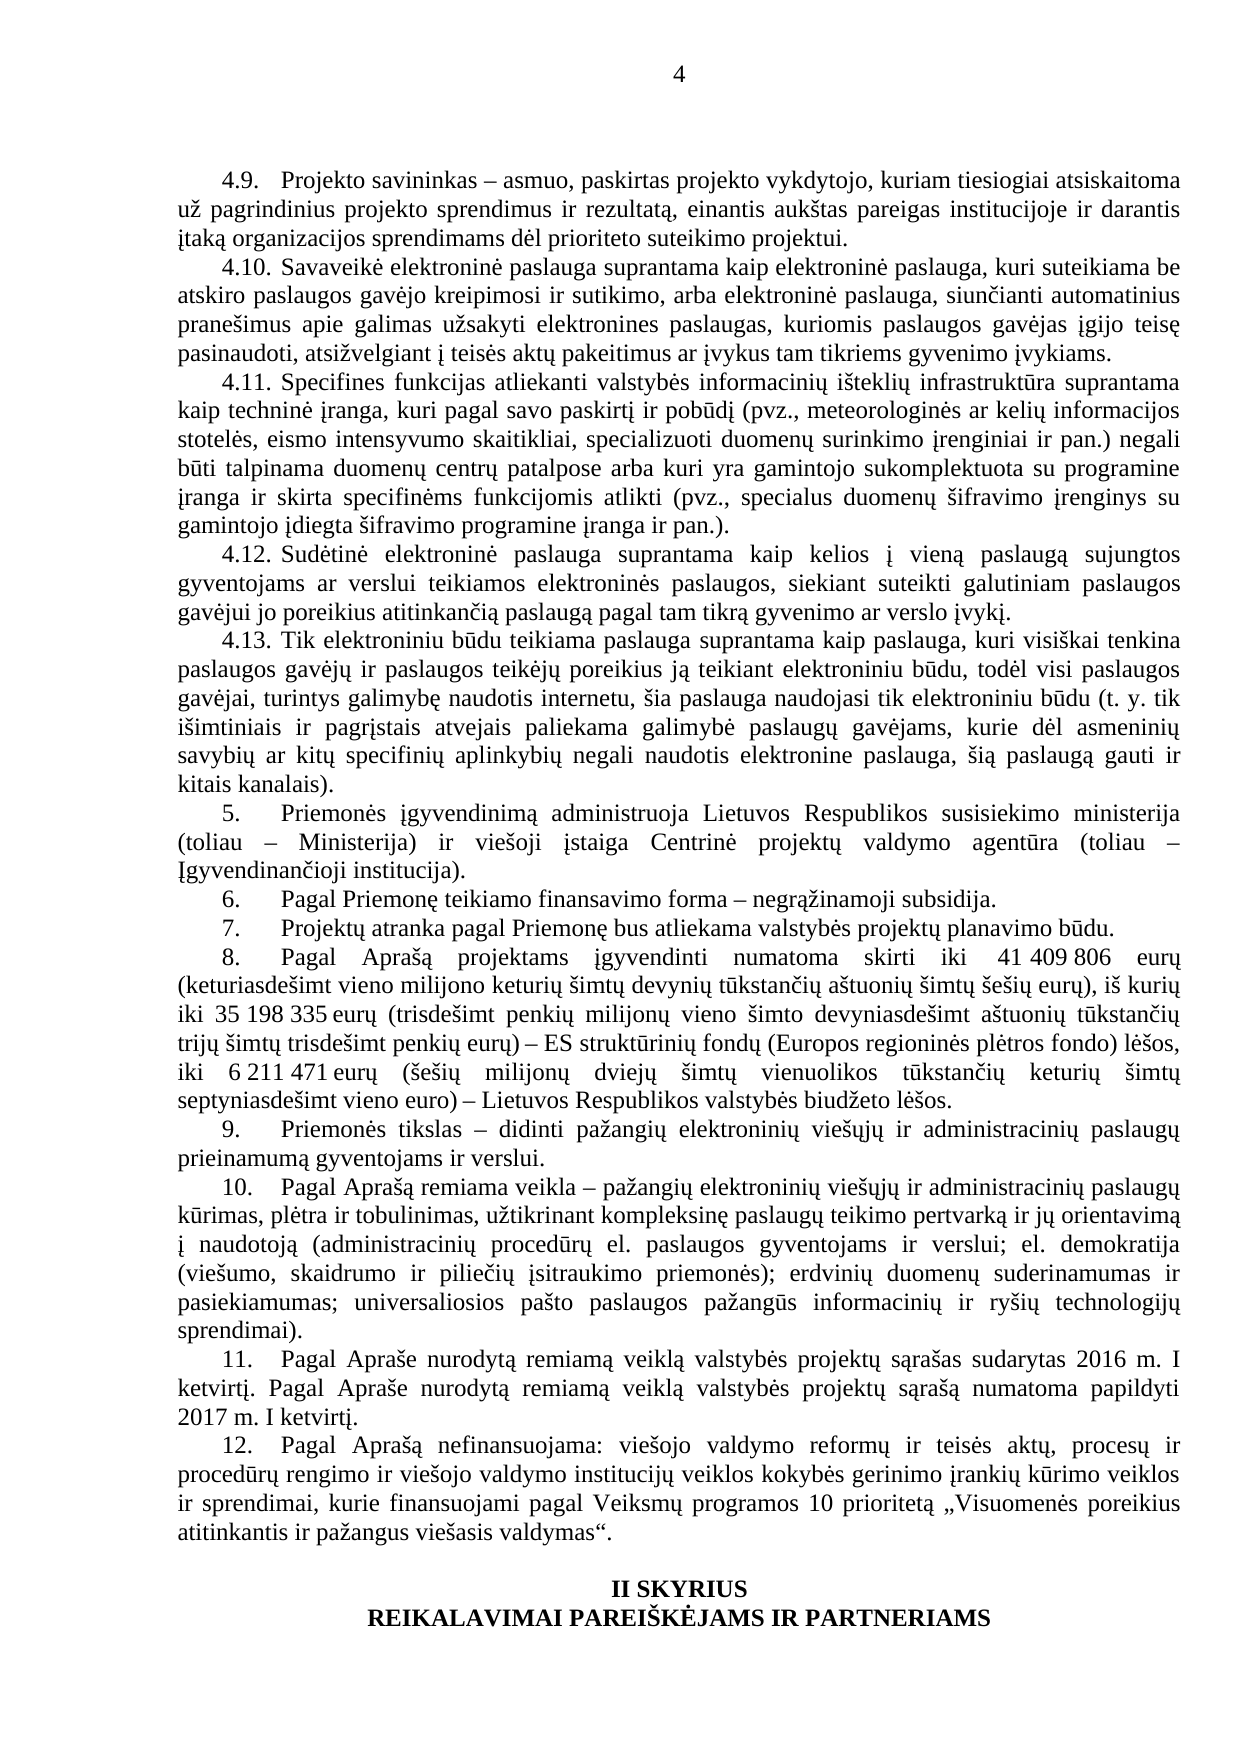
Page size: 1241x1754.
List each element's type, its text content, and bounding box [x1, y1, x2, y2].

text REIKALAVIMAI PAREIŠKĖJAMS IR PARTNERIAMS [177, 1603, 1181, 1632]
text 9. Priemonės tikslas – didinti pažangių elektroninių viešųjų ir administracinių paslaugų prieinamumą gyventojams ir verslui. [177, 1114, 1181, 1172]
text 11. Pagal Apraše nurodytą remiamą veiklą valstybės projektų sąrašas sudarytas 2016 m. I ketvirtį. Pagal Apraše nurodytą remiamą veiklą valstybės projektų sąrašą numatoma papildyti 2017 m. I ketvirtį. [177, 1344, 1181, 1430]
text 4.10. Savaveikė elektroninė paslauga suprantama kaip elektroninė paslauga, kuri suteikiama be atskiro paslaugos gavėjo kreipimosi ir sutikimo, arba elektroninė paslauga, siunčianti automatinius pranešimus apie galimas užsakyti elektronines paslaugas, kuriomis paslaugos gavėjas įgijo teisę pasinaudoti, atsižvelgiant į teisės aktų pakeitimus ar įvykus tam tikriems gyvenimo įvykiams. [177, 252, 1181, 367]
text 4.11. Specifines funkcijas atliekanti valstybės informacinių išteklių infrastruktūra suprantama kaip techninė įranga, kuri pagal savo paskirtį ir pobūdį (pvz., meteorologinės ar kelių informacijos stotelės, eismo intensyvumo skaitikliai, specializuoti duomenų surinkimo įrenginiai ir pan.) negali būti talpinama duomenų centrų patalpose arba kuri yra gamintojo sukomplektuota su programine įranga ir skirta specifinėms funkcijomis atlikti (pvz., specialus duomenų šifravimo įrenginys su gamintojo įdiegta šifravimo programine įranga ir pan.). [177, 367, 1181, 539]
text 10. Pagal Aprašą remiama veikla – pažangių elektroninių viešųjų ir administracinių paslaugų kūrimas, plėtra ir tobulinimas, užtikrinant kompleksinę paslaugų teikimo pertvarką ir jų orientavimą į naudotoją (administracinių procedūrų el. paslaugos gyventojams ir verslui; el. demokratija (viešumo, skaidrumo ir piliečių įsitraukimo priemonės); erdvinių duomenų suderinamumas ir pasiekiamumas; universaliosios pašto paslaugos pažangūs informacinių ir ryšių technologijų sprendimai). [177, 1172, 1181, 1344]
text 7. Projektų atranka pagal Priemonę bus atliekama valstybės projektų planavimo būdu. [177, 913, 1181, 942]
text 5. Priemonės įgyvendinimą administruoja Lietuvos Respublikos susisiekimo ministerija (toliau – Ministerija) ir viešoji įstaiga Centrinė projektų valdymo agentūra (toliau – Įgyvendinančioji institucija). [177, 798, 1181, 884]
text 12. Pagal Aprašą nefinansuojama: viešojo valdymo reformų ir teisės aktų, procesų ir procedūrų rengimo ir viešojo valdymo institucijų veiklos kokybės gerinimo įrankių kūrimo veiklos ir sprendimai, kurie finansuojami pagal Veiksmų programos 10 prioritetą „Visuomenės poreikius atitinkantis ir pažangus viešasis valdymas“. [177, 1430, 1181, 1545]
text 6. Pagal Priemonę teikiamo finansavimo forma – negrąžinamoji subsidija. [177, 884, 1181, 913]
text 4.12. Sudėtinė elektroninė paslauga suprantama kaip kelios į vieną paslaugą sujungtos gyventojams ar verslui teikiamos elektroninės paslaugos, siekiant suteikti galutiniam paslaugos gavėjui jo poreikius atitinkančią paslaugą pagal tam tikrą gyvenimo ar verslo įvykį. [177, 539, 1181, 625]
text 8. Pagal Aprašą projektams įgyvendinti numatoma skirti iki 41 409 806 eurų (keturiasdešimt vieno milijono keturių šimtų devynių tūkstančių aštuonių šimtų šešių eurų), iš kurių iki 35 198 335 eurų (trisdešimt penkių milijonų vieno šimto devyniasdešimt aštuonių tūkstančių trijų šimtų trisdešimt penkių eurų) – ES struktūrinių fondų (Europos regioninės plėtros fondo) lėšos, iki 6 211 471 eurų (šešių milijonų dviejų šimtų vienuolikos tūkstančių keturių šimtų septyniasdešimt vieno euro) – Lietuvos Respublikos valstybės biudžeto lėšos. [177, 942, 1181, 1114]
text 4.9. Projekto savininkas – asmuo, paskirtas projekto vykdytojo, kuriam tiesiogiai atsiskaitoma už pagrindinius projekto sprendimus ir rezultatą, einantis aukštas pareigas institucijoje ir darantis įtaką organizacijos sprendimams dėl prioriteto suteikimo projektui. [177, 165, 1181, 252]
text II SKYRIUS [177, 1574, 1181, 1603]
text 4.13. Tik elektroniniu būdu teikiama paslauga suprantama kaip paslauga, kuri visiškai tenkina paslaugos gavėjų ir paslaugos teikėjų poreikius ją teikiant elektroniniu būdu, todėl visi paslaugos gavėjai, turintys galimybę naudotis internetu, šia paslauga naudojasi tik elektroniniu būdu (t. y. tik išimtiniais ir pagrįstais atvejais paliekama galimybė paslaugų gavėjams, kurie dėl asmeninių savybių ar kitų specifinių aplinkybių negali naudotis elektronine paslauga, šią paslaugą gauti ir kitais kanalais). [177, 625, 1181, 798]
